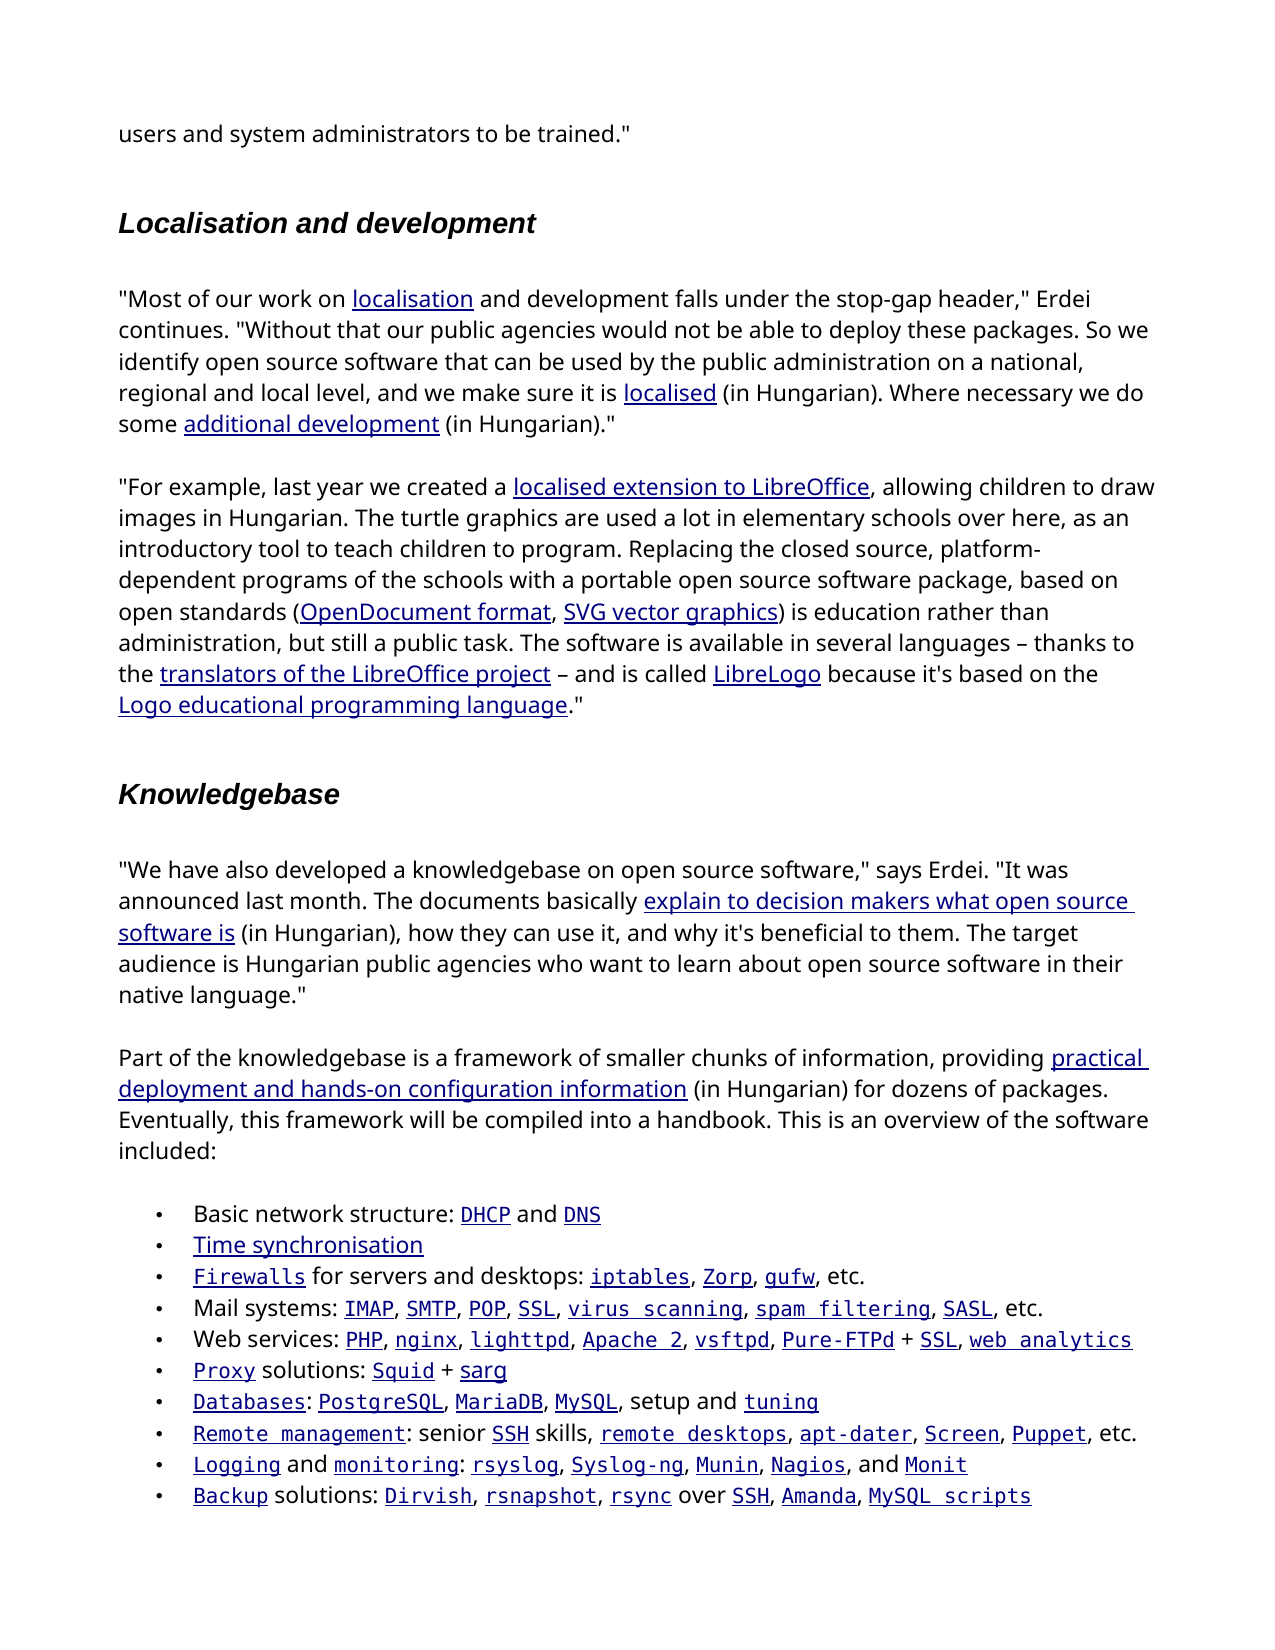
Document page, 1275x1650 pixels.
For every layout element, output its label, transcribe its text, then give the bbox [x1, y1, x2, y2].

list Logging and monitoring: rsyslog, Syslog-ng, Munin, Nagios, and Monit [156, 1448, 1157, 1479]
text "Most of our work on localisation and development falls under the stop-gap header," Erdei continues. "Without that our public agencies would not be able to deploy these packages. So we identify open source software that can be used by the public administration on a national, regional and local level, and we make sure it is localised (in Hungarian). Where necessary we do some additional development (in Hungarian)." [118, 283, 1157, 439]
list Backup solutions: Dirvish, rsnapshot, rsync over SSH, Amanda, MySQL scripts [156, 1479, 1157, 1510]
subtitle Localisation and development [118, 206, 1157, 239]
text Part of the knowledgebase is a framework of smaller chunks of information, providing practical deployment and hands-on configuration information (in Hungarian) for dozens of packages. Eventually, this framework will be compiled into a handbook. This is an overview of the software included: [118, 1041, 1157, 1166]
text "We have also developed a knowledgebase on open source software," says Erdei. "It was announced last month. The documents basically explain to decision makers what open source software is (in Hungarian), how they can use it, and why it's beneficial to them. The target audience is Hungarian public agencies who want to learn about open source software in their native language." [118, 854, 1157, 1010]
list Databases: PostgreSQL, MariaDB, MySQL, setup and tuning [156, 1385, 1157, 1416]
list Remote management: senior SSH skills, remote desktops, apt-dater, Screen, Puppet, etc. [156, 1416, 1157, 1448]
list Mail systems: IMAP, SMTP, POP, SSL, virus scanning, spam filtering, SASL, etc. [156, 1291, 1157, 1323]
list Proxy solutions: Squid + sarg [156, 1354, 1157, 1385]
subtitle Knowledgebase [118, 777, 1157, 810]
list Firewalls for servers and desktops: iptables, Zorp, gufw, etc. [156, 1260, 1157, 1291]
text "For example, last year we created a localised extension to LibreOffice, allowing children to draw images in Hungarian. The turtle graphics are used a lot in elementary schools over here, as an introductory tool to teach children to program. Replacing the closed source, platform-dependent programs of the schools with a portable open source software package, based on open standards (OpenDocument format, SVG vector graphics) is education rather than administration, but still a public task. The software is available in several languages – thanks to the translators of the LibreOffice project – and is called LibreLogo because it's based on the Logo educational programming language." [118, 470, 1157, 720]
list Basic network structure: DHCP and DNS [156, 1198, 1157, 1229]
list Web services: PHP, nginx, lighttpd, Apache 2, vsftpd, Pure-FTPd + SSL, web analytics [156, 1323, 1157, 1354]
list Time synchronisation [156, 1229, 1157, 1260]
text users and system administrators to be trained." [118, 118, 1157, 149]
